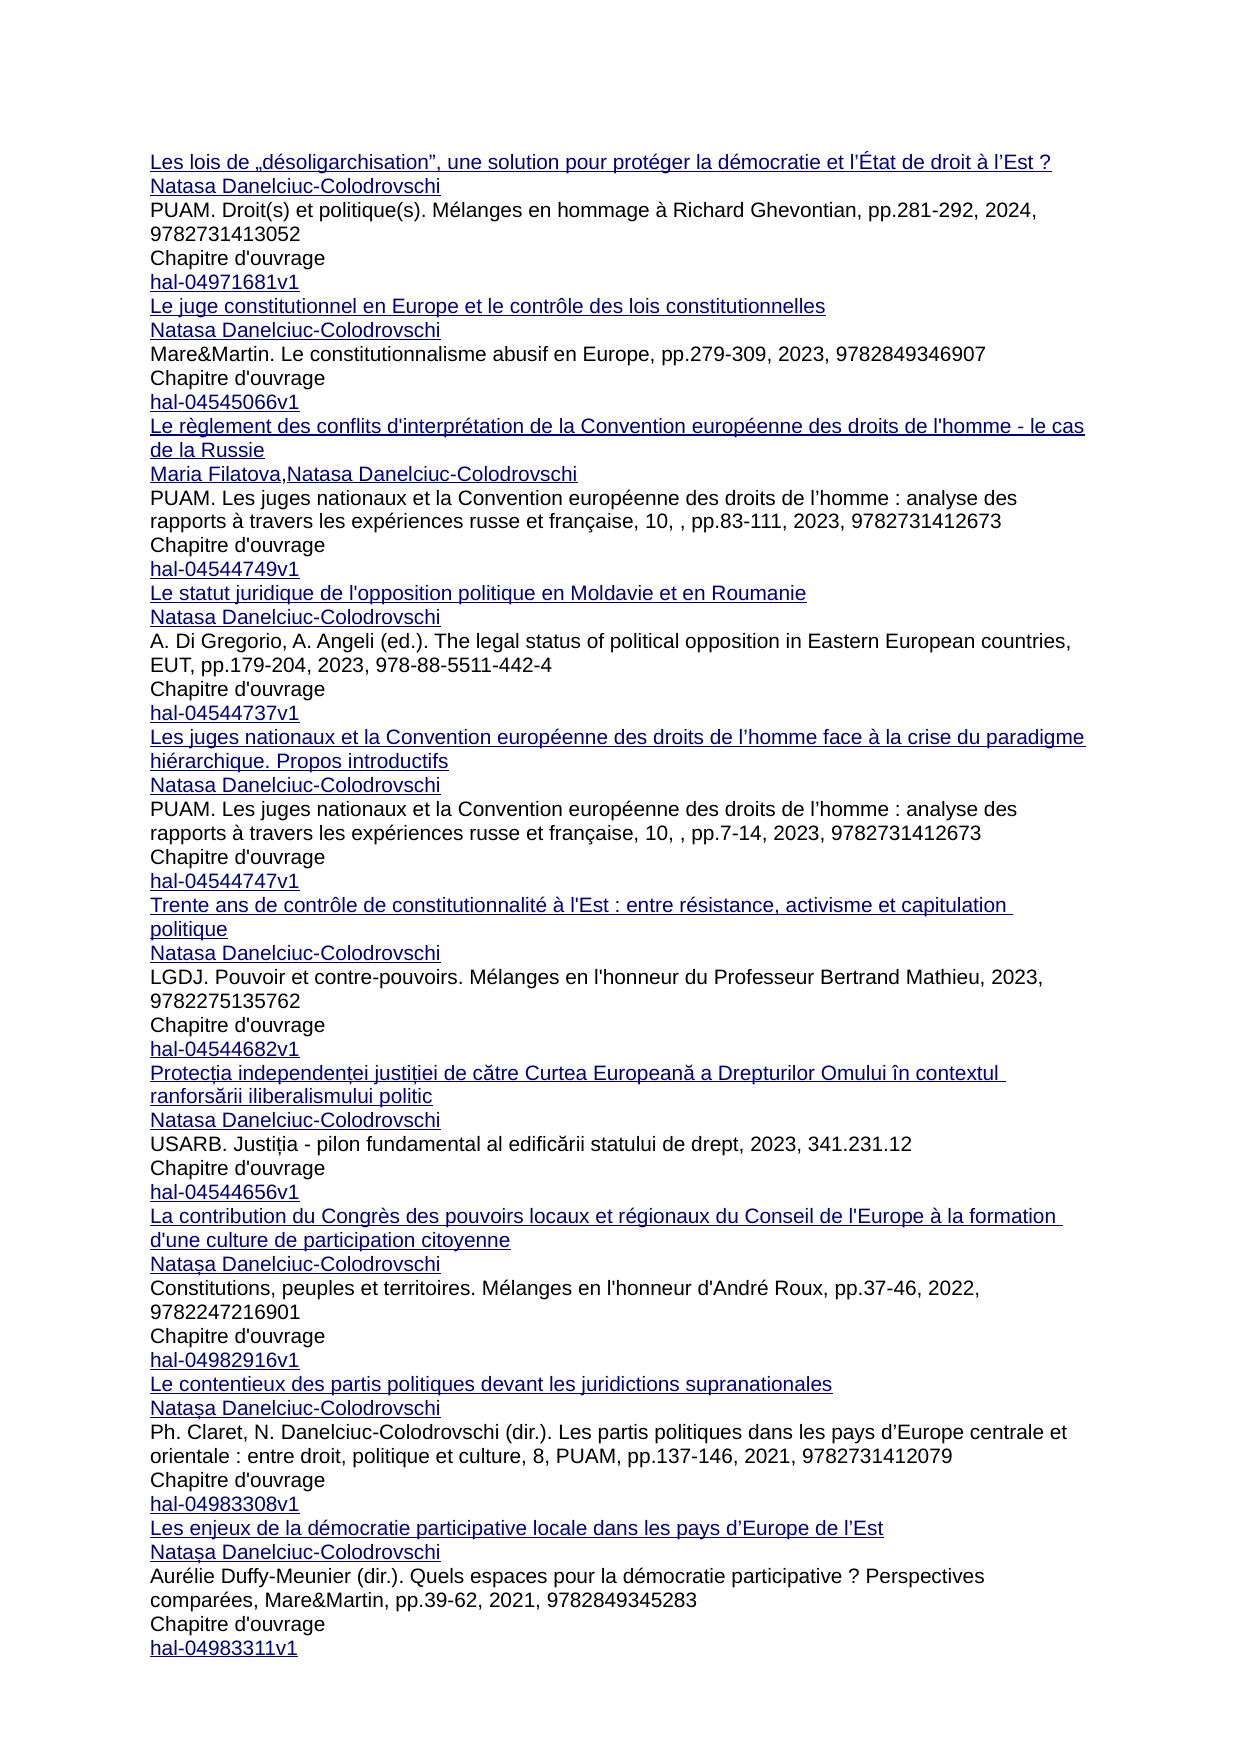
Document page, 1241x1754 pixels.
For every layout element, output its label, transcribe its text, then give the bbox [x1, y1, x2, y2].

table_cell Protecția independenței justiției de către Curtea Europeană a Drepturilor Omului în contextul ranforsării iliberalismului politic Natasa Danelciuc-Colodrovschi USARB. Justiția - pilon fundamental al edificării statului de drept, 2023, 341.231.12 Chapitre d'ouvrage hal-04544656v1 [150, 1060, 1090, 1204]
table_cell La contribution du Congrès des pouvoirs locaux et régionaux du Conseil de l'Europe à la formation d'une culture de participation citoyenne Natașa Danelciuc-Colodrovschi Constitutions, peuples et territoires. Mélanges en l'honneur d'André Roux, pp.37-46, 2022, 9782247216901 Chapitre d'ouvrage hal-04982916v1 [150, 1204, 1090, 1372]
table_cell Le juge constitutionnel en Europe et le contrôle des lois constitutionnelles Natasa Danelciuc-Colodrovschi Mare&Martin. Le constitutionnalisme abusif en Europe, pp.279-309, 2023, 9782849346907 Chapitre d'ouvrage hal-04545066v1 [150, 294, 1090, 413]
table_cell Le contentieux des partis politiques devant les juridictions supranationales Natașa Danelciuc-Colodrovschi Ph. Claret, N. Danelciuc-Colodrovschi (dir.). Les partis politiques dans les pays d’Europe centrale et orientale : entre droit, politique et culture, 8, PUAM, pp.137-146, 2021, 9782731412079 Chapitre d'ouvrage hal-04983308v1 [150, 1372, 1090, 1516]
table_cell Les enjeux de la démocratie participative locale dans les pays d’Europe de l’Est Natașa Danelciuc-Colodrovschi Aurélie Duffy-Meunier (dir.). Quels espaces pour la démocratie participative ? Perspectives comparées, Mare&Martin, pp.39-62, 2021, 9782849345283 Chapitre d'ouvrage hal-04983311v1 [150, 1516, 1090, 1659]
table_cell Le règlement des conflits d'interprétation de la Convention européenne des droits de l'homme - le cas de la Russie Maria Filatova,Natasa Danelciuc-Colodrovschi PUAM. Les juges nationaux et la Convention européenne des droits de l’homme : analyse des rapports à travers les expériences russe et française, 10, , pp.83-111, 2023, 9782731412673 Chapitre d'ouvrage hal-04544749v1 [150, 414, 1090, 581]
table_cell Les lois de „désoligarchisation”, une solution pour protéger la démocratie et l’État de droit à l’Est ? Natasa Danelciuc-Colodrovschi PUAM. Droit(s) et politique(s). Mélanges en hommage à Richard Ghevontian, pp.281-292, 2024, 9782731413052 Chapitre d'ouvrage hal-04971681v1 [150, 150, 1090, 294]
table_cell Trente ans de contrôle de constitutionnalité à l'Est : entre résistance, activisme et capitulation politique Natasa Danelciuc-Colodrovschi LGDJ. Pouvoir et contre-pouvoirs. Mélanges en l'honneur du Professeur Bertrand Mathieu, 2023, 9782275135762 Chapitre d'ouvrage hal-04544682v1 [150, 893, 1090, 1060]
table_cell Les juges nationaux et la Convention européenne des droits de l’homme face à la crise du paradigme hiérarchique. Propos introductifs Natasa Danelciuc-Colodrovschi PUAM. Les juges nationaux et la Convention européenne des droits de l’homme : analyse des rapports à travers les expériences russe et française, 10, , pp.7-14, 2023, 9782731412673 Chapitre d'ouvrage hal-04544747v1 [150, 725, 1090, 893]
table_cell Le statut juridique de l'opposition politique en Moldavie et en Roumanie Natasa Danelciuc-Colodrovschi A. Di Gregorio, A. Angeli (ed.). The legal status of political opposition in Eastern European countries, EUT, pp.179-204, 2023, 978-88-5511-442-4 Chapitre d'ouvrage hal-04544737v1 [150, 581, 1090, 725]
